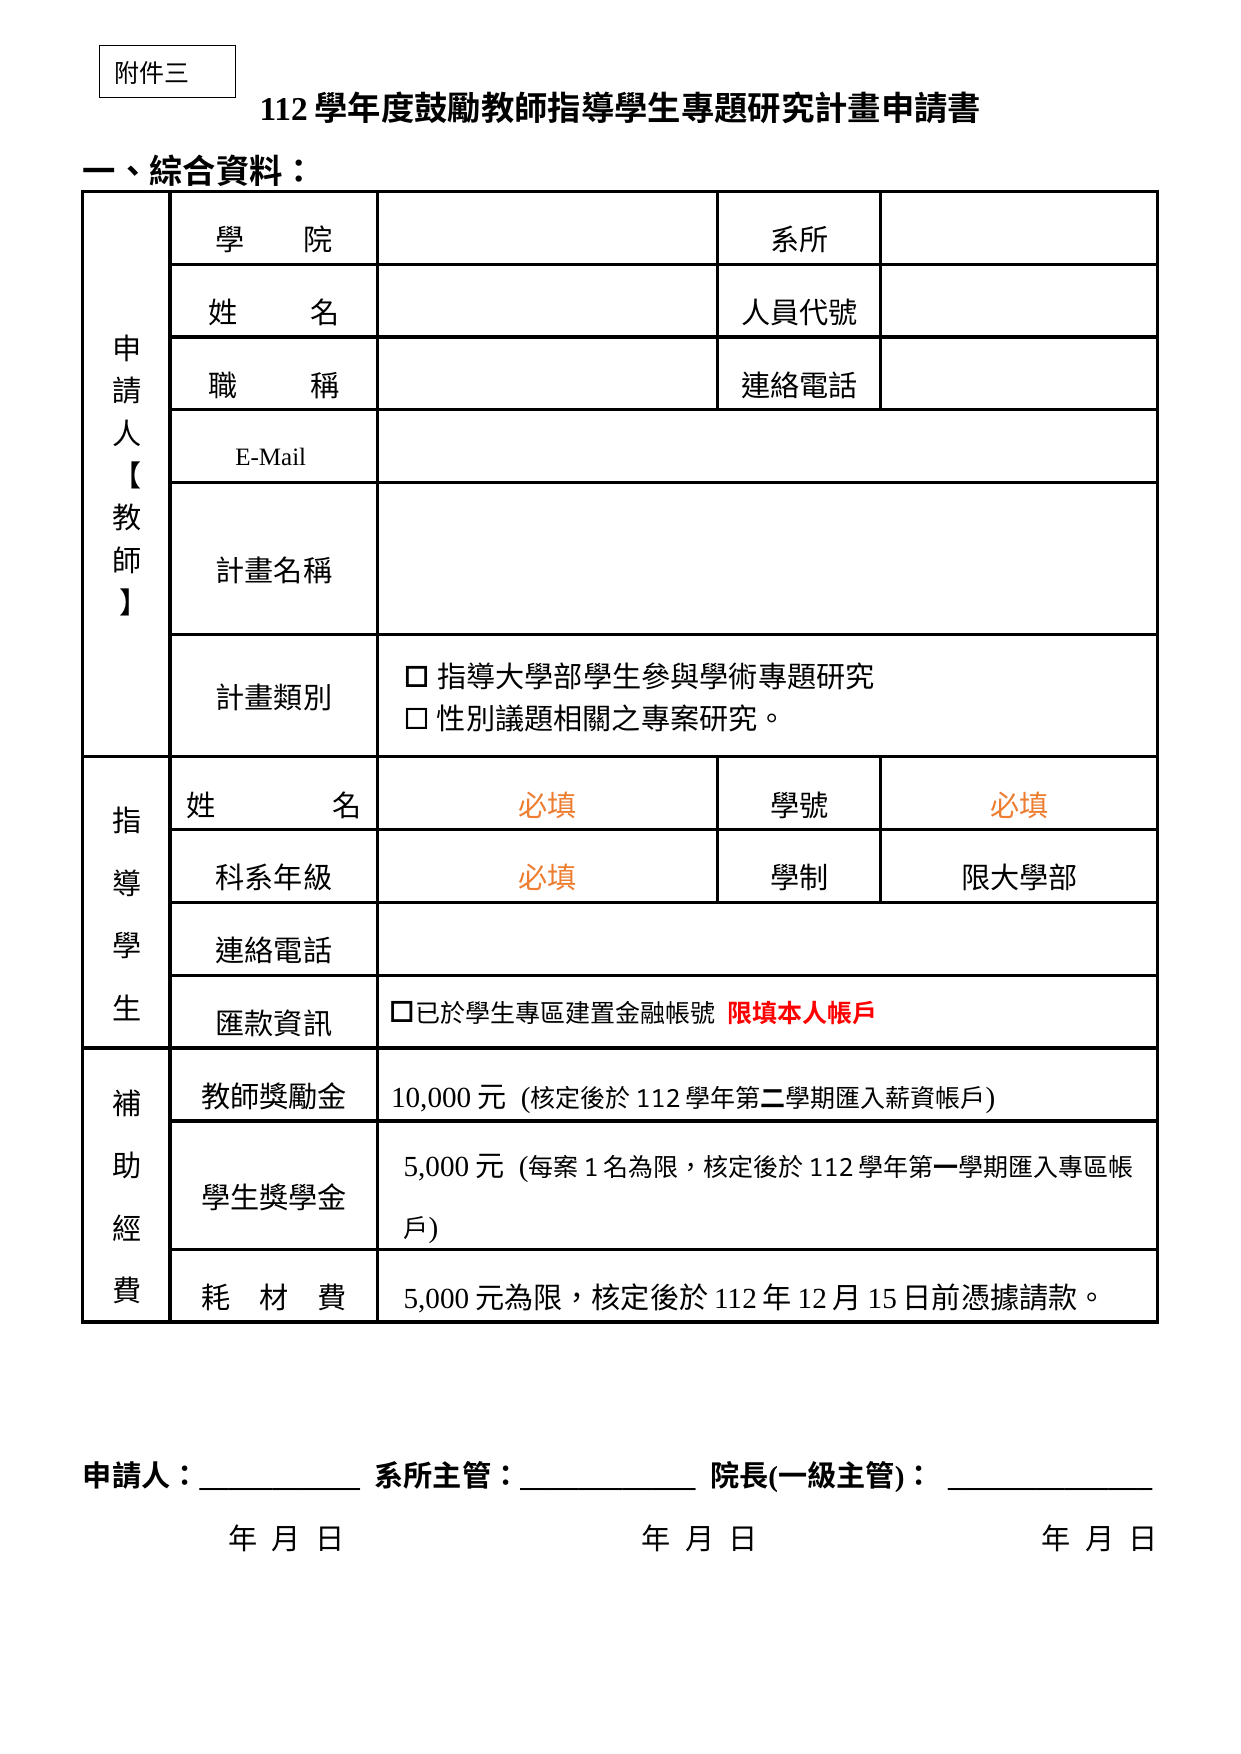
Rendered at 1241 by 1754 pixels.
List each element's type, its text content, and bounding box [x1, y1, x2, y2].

table_header [882, 193, 1156, 262]
table_cell [379, 484, 1156, 633]
table_cell [379, 266, 716, 335]
table_cell 耗 材 費 [172, 1251, 376, 1320]
table_cell [379, 904, 1156, 973]
table_header 系所 [719, 193, 879, 262]
table_header 學 院 [172, 193, 376, 262]
table_cell 匯款資訊 [172, 977, 376, 1046]
table_cell 指 導 學 生 [84, 758, 168, 1046]
table_cell 已於學生專區建置金融帳號 限填本人帳戶 [379, 977, 1156, 1046]
table_cell 補 助 經 費 [84, 1050, 168, 1320]
table_cell 教師獎勵金 [172, 1050, 376, 1119]
table_cell 科系年級 [172, 831, 376, 901]
table_cell 5,000元 (每案1名為限，核定後於112學年第一學期匯入專區帳戶) [379, 1123, 1156, 1247]
table_cell [379, 411, 1156, 481]
table_cell 學生獎學金 [172, 1123, 376, 1247]
table_cell 5,000元為限，核定後於112年12月15日前憑據請款。 [379, 1251, 1156, 1320]
table_cell 學制 [719, 831, 879, 901]
table_cell 連絡電話 [719, 339, 879, 408]
text 一、綜合資料： [83, 127, 1157, 189]
table_cell 學號 [719, 758, 879, 828]
table_cell 必填 [379, 758, 716, 828]
table_header 申 請 人 【 教 師 】 [84, 193, 168, 755]
table_cell E-Mail [172, 411, 376, 481]
text 附件三 [114, 53, 220, 89]
text 年 月 日 年 月 日 年 月 日 [81, 1495, 1157, 1557]
table_cell 姓 名 [172, 758, 376, 828]
table_cell 人員代號 [719, 266, 879, 335]
table_cell 10,000元 (核定後於112學年第二學期匯入薪資帳戶) [379, 1050, 1156, 1119]
table_cell 必填 [379, 831, 716, 901]
table_cell [882, 339, 1156, 408]
table_cell 必填 [882, 758, 1156, 828]
table_cell 姓 名 [172, 266, 376, 335]
table_cell 計畫名稱 [172, 484, 376, 633]
table_cell [882, 266, 1156, 335]
table_cell [379, 339, 716, 408]
table_cell 限大學部 [882, 831, 1156, 901]
text 112學年度鼓勵教師指導學生專題研究計畫申請書 [83, 46, 1157, 127]
table_header [379, 193, 716, 262]
table_cell 計畫類別 [172, 636, 376, 755]
table_cell 連絡電話 [172, 904, 376, 973]
text 申請人：___________ 系所主管：____________ 院長(一級主管)： ______________ [83, 1432, 1157, 1495]
table_cell 職 稱 [172, 339, 376, 408]
table_cell  指導大學部學生參與學術專題研究  性別議題相關之專案研究。 [379, 636, 1156, 755]
